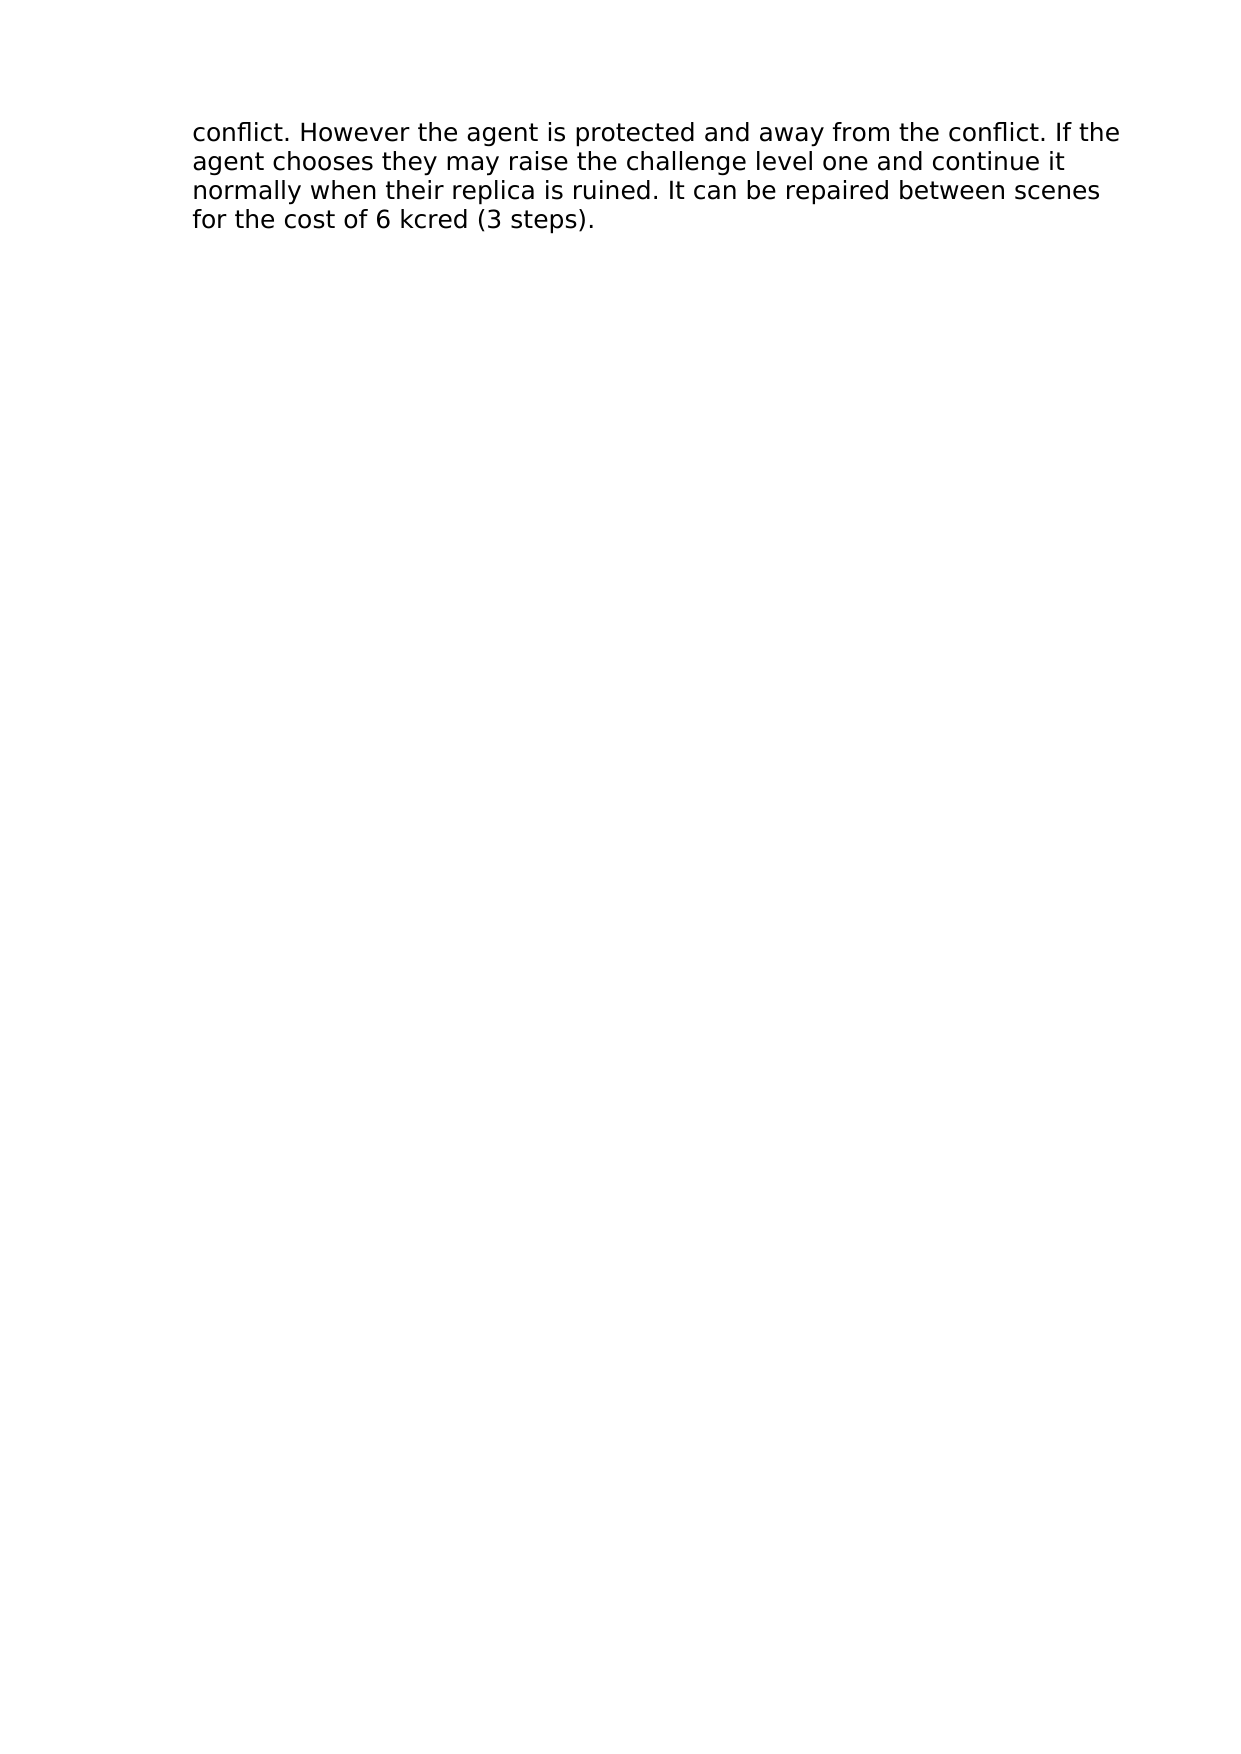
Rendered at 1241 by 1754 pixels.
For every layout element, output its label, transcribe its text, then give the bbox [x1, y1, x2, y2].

list conflict. However the agent is protected and away from the conflict. If the agent chooses they may raise the challenge level one and continue it normally when their replica is ruined. It can be repaired between scenes for the cost of 6 kcred (3 steps). [177, 118, 1122, 235]
